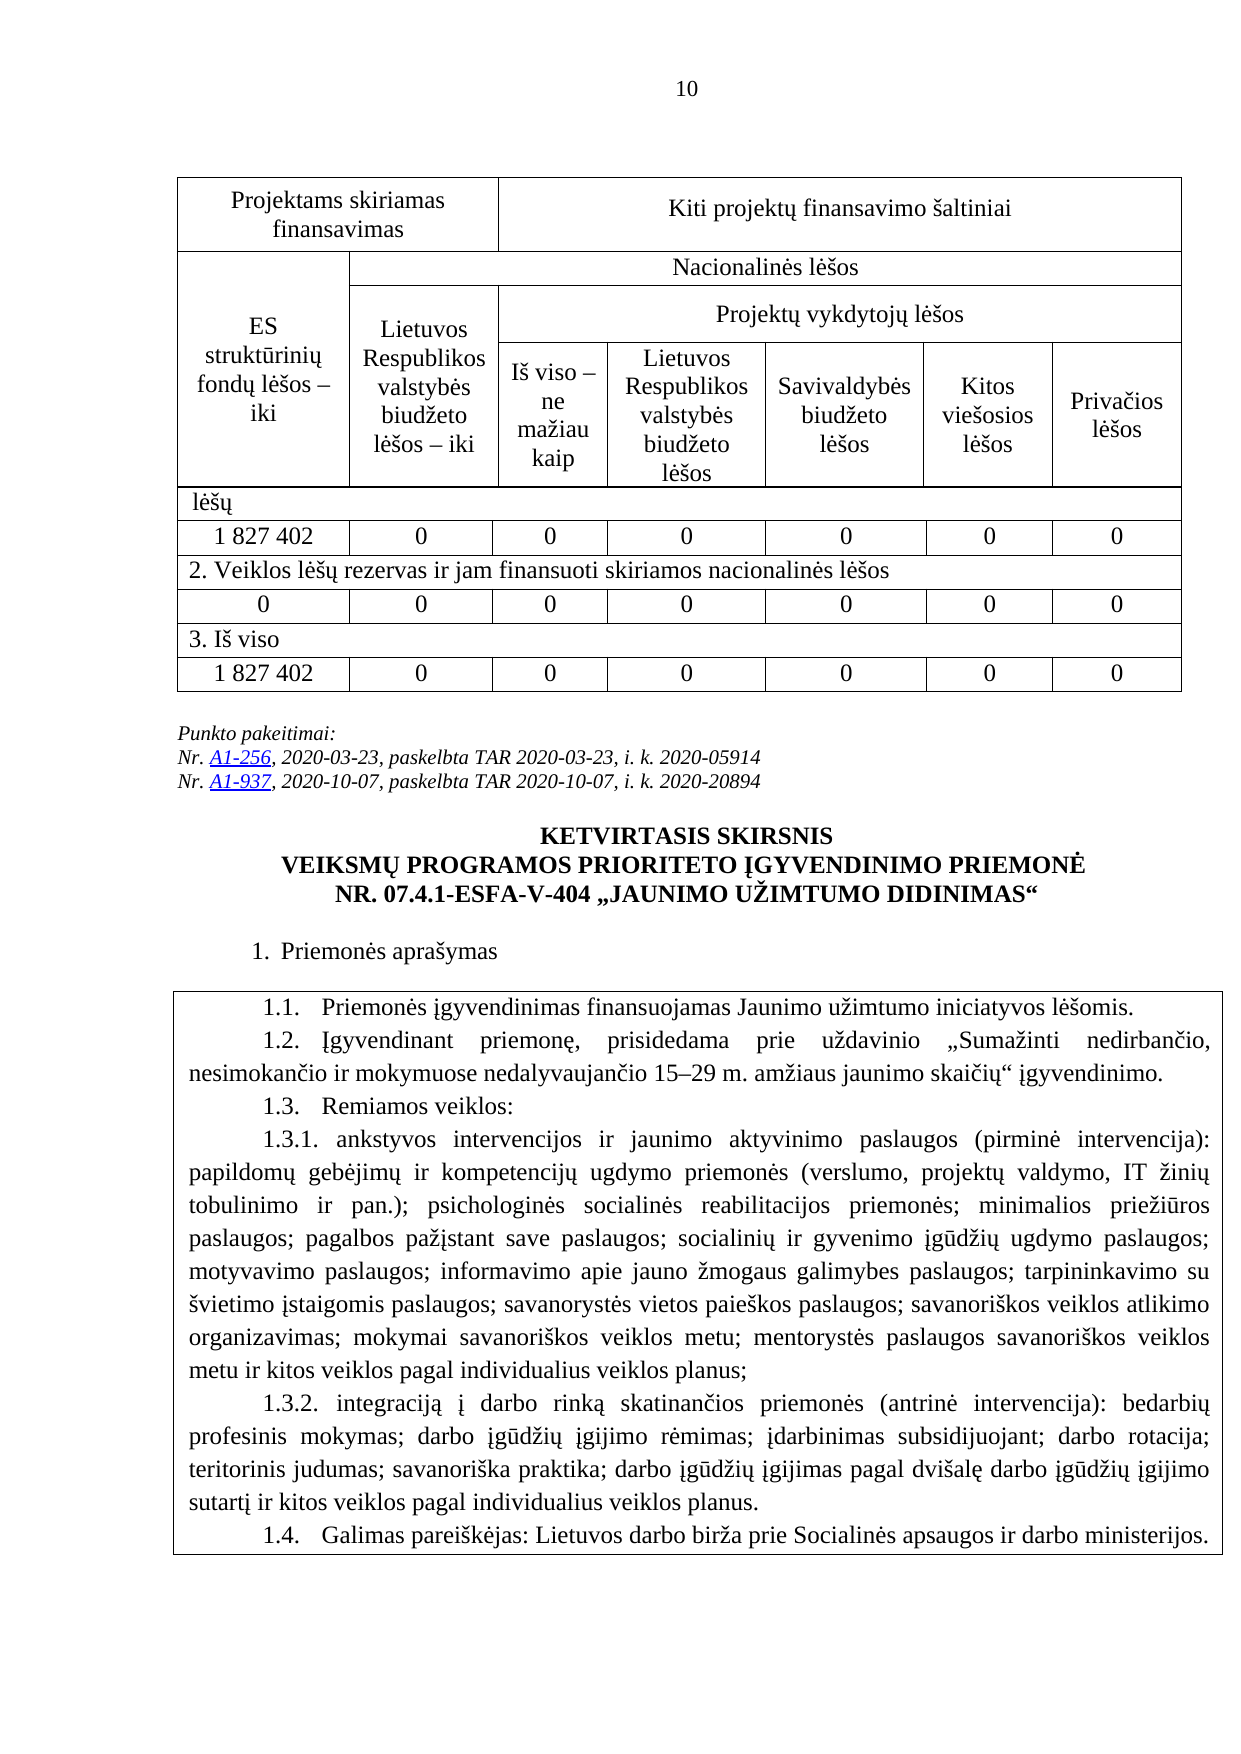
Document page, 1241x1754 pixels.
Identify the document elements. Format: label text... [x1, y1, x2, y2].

table_cell 0 [350, 521, 492, 554]
table_cell 0 [766, 658, 926, 691]
table_cell ES struktūrinių fondų lėšos – iki [178, 252, 349, 486]
table_cell 0 [350, 590, 492, 623]
table_cell 0 [1053, 590, 1181, 623]
table_cell Privačios lėšos [1053, 343, 1181, 486]
text Nr. A1-256, 2020-03-23, paskelbta TAR 2020-03-23, i. k. 2020-05914 [177, 744, 1196, 769]
table_cell 0 [493, 521, 607, 554]
table_cell 1 827 402 [178, 521, 349, 554]
table_cell Savivaldybės biudžeto lėšos [766, 343, 923, 486]
table_cell Nacionalinės lėšos [350, 252, 1181, 284]
text 1. Priemonės aprašymas [251, 936, 1196, 965]
table_cell 0 [927, 521, 1052, 554]
table_cell 0 [350, 658, 492, 691]
table_cell 2. Veiklos lėšų rezervas ir jam finansuoti skiriamos nacionalinės lėšos [178, 556, 1181, 588]
table_cell 0 [608, 658, 765, 691]
table_cell 1 827 402 [178, 658, 349, 691]
text Punkto pakeitimai: [177, 721, 1196, 744]
table_cell Lietuvos Respublikos valstybės biudžeto lėšos – iki [350, 286, 498, 486]
table_cell 0 [178, 590, 349, 623]
table_header Kiti projektų finansavimo šaltiniai [499, 178, 1181, 251]
table_cell 0 [766, 521, 926, 554]
table_header Projektams skiriamas finansavimas [178, 178, 498, 251]
table_cell Iš viso – ne mažiau kaip [499, 343, 607, 486]
table_cell 0 [493, 590, 607, 623]
text VEIKSMŲ PROGRAMOS PRIORITETO ĮGYVENDINIMO PRIEMONĖ [177, 850, 1196, 879]
text Nr. A1-937, 2020-10-07, paskelbta TAR 2020-10-07, i. k. 2020-20894 [177, 769, 1196, 793]
table_cell 0 [927, 590, 1052, 623]
table_cell 0 [766, 590, 926, 623]
table_cell 0 [1053, 658, 1181, 691]
table_cell 0 [927, 658, 1052, 691]
table_cell 3. Iš viso [178, 624, 1181, 657]
table_cell 0 [1053, 521, 1181, 554]
table_cell 0 [493, 658, 607, 691]
table_cell Kitos viešosios lėšos [924, 343, 1052, 486]
text NR. 07.4.1-ESFA-V-404 „JAUNIMO UŽIMTUMO DIDINIMAS“ [177, 879, 1196, 908]
table_cell 0 [608, 521, 765, 554]
table_header 1.1. Priemonės įgyvendinimas finansuojamas Jaunimo užimtumo iniciatyvos lėšomis. 1.2. Įgyvendinant priemonę, prisidedama prie uždavinio „Sumažinti nedirbančio, nesimokančio ir mokymuose nedalyvaujančio 15–29 m. amžiaus jaunimo skaičių“ įgyvendinimo. 1.3. Remiamos veiklos: 1.3.1. ankstyvos intervencijos ir jaunimo aktyvinimo paslaugos (pirminė intervencija): papildomų gebėjimų ir kompetencijų ugdymo priemonės (verslumo, projektų valdymo, IT žinių tobulinimo ir pan.); psichologinės socialinės reabilitacijos priemonės; minimalios priežiūros paslaugos; pagalbos pažįstant save paslaugos; socialinių ir gyvenimo įgūdžių ugdymo paslaugos; motyvavimo paslaugos; informavimo apie jauno žmogaus galimybes paslaugos; tarpininkavimo su švietimo įstaigomis paslaugos; savanorystės vietos paieškos paslaugos; savanoriškos veiklos atlikimo organizavimas; mokymai savanoriškos veiklos metu; mentorystės paslaugos savanoriškos veiklos metu ir kitos veiklos pagal individualius veiklos planus; 1.3.2. integraciją į darbo rinką skatinančios priemonės (antrinė intervencija): bedarbių profesinis mokymas; darbo įgūdžių įgijimo rėmimas; įdarbinimas subsidijuojant; darbo rotacija; teritorinis judumas; savanoriška praktika; darbo įgūdžių įgijimas pagal dvišalę darbo įgūdžių įgijimo sutartį ir kitos veiklos pagal individualius veiklos planus. 1.4. Galimas pareiškėjas: Lietuvos darbo birža prie Socialinės apsaugos ir darbo ministerijos. [174, 992, 1222, 1553]
text KETVIRTASIS SKIRSNIS [177, 821, 1196, 850]
table_cell Projektų vykdytojų lėšos [499, 286, 1181, 342]
table_cell lėšų [178, 488, 1181, 520]
table_cell Lietuvos Respublikos valstybės biudžeto lėšos [608, 343, 765, 486]
table_cell 0 [608, 590, 765, 623]
